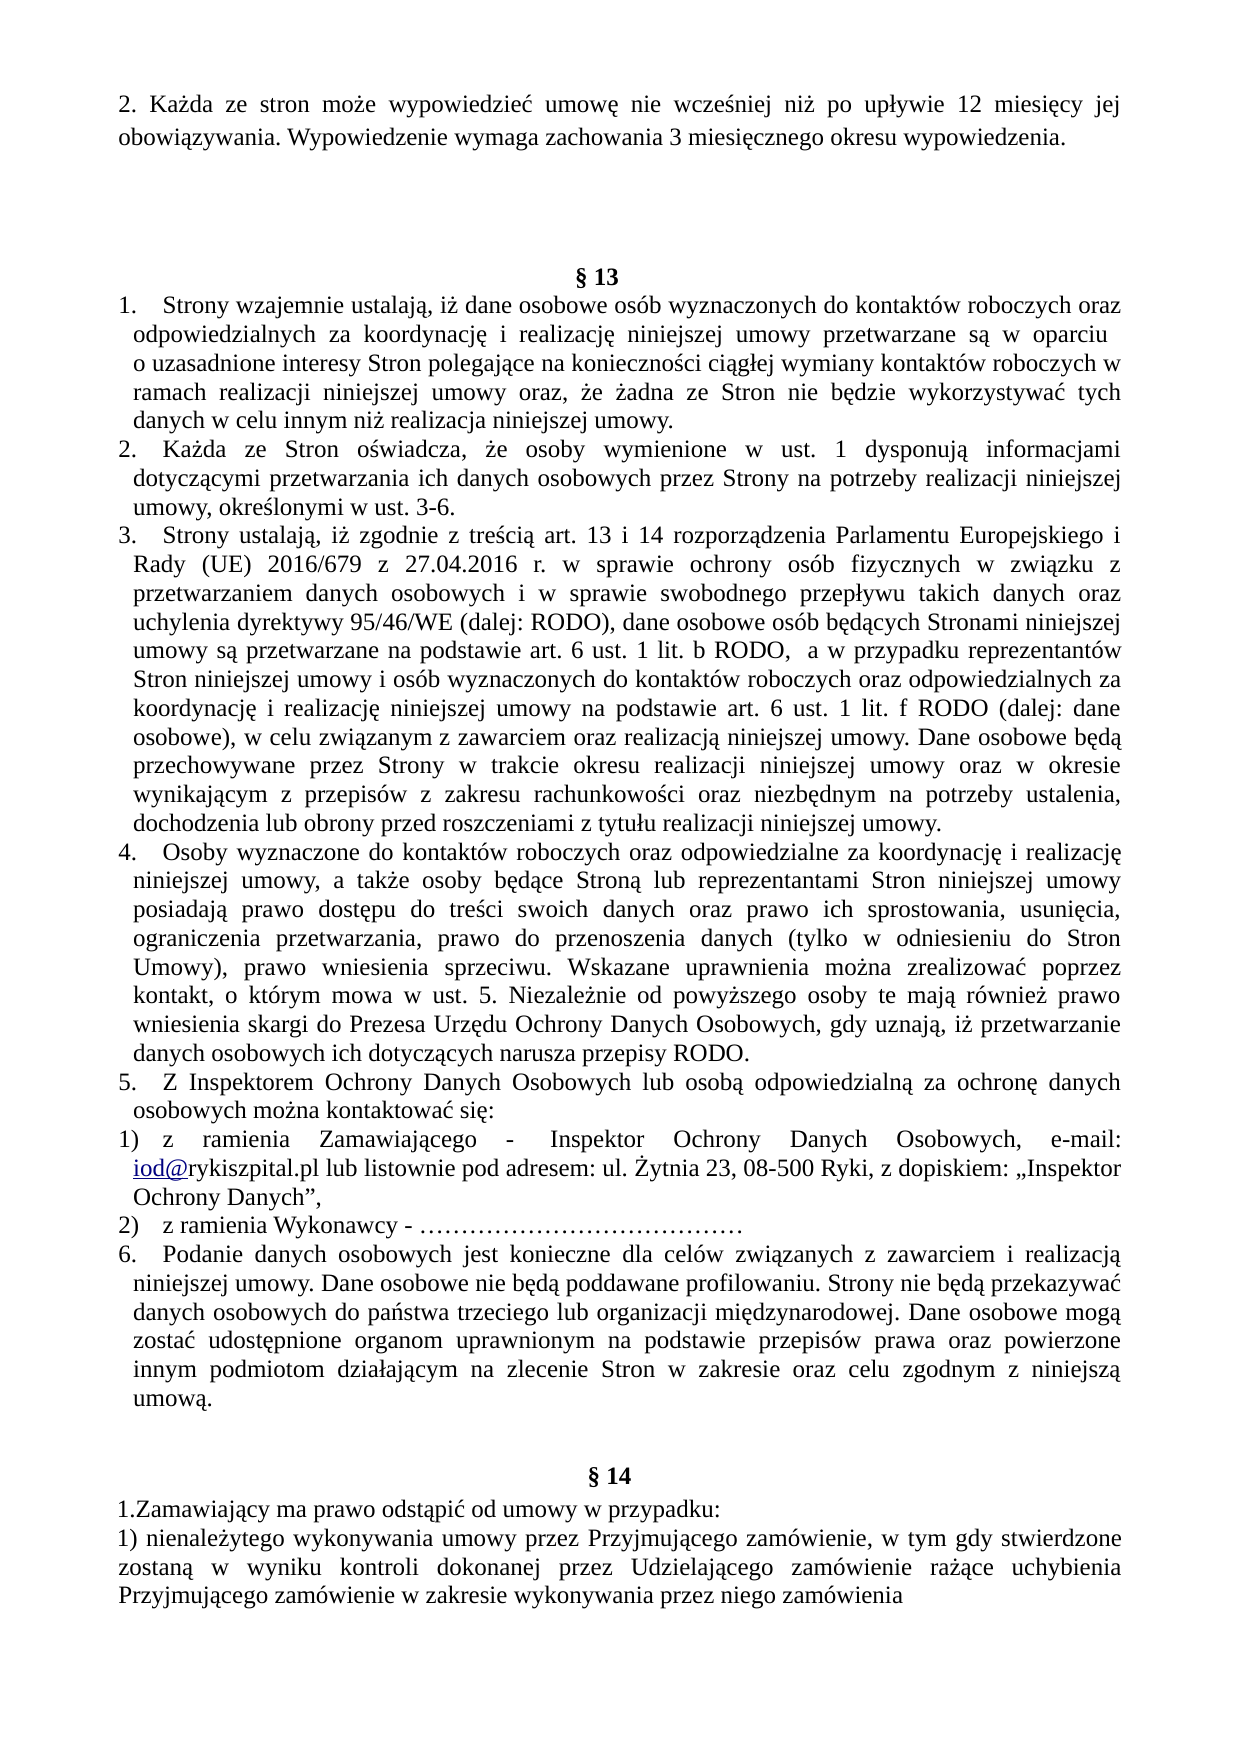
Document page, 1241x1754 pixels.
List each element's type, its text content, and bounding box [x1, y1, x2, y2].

text § 14 [575, 1461, 1122, 1490]
list Strony ustalają, iż zgodnie z treścią art. 13 i 14 rozporządzenia Parlamentu Europejskiego i Rady (UE) 2016/679 z 27.04.2016 r. w sprawie ochrony osób fizycznych w związku z przetwarzaniem danych osobowych i w sprawie swobodnego przepływu takich danych oraz uchylenia dyrektywy 95/46/WE (dalej: RODO), dane osobowe osób będących Stronami niniejszej umowy są przetwarzane na podstawie art. 6 ust. 1 lit. b RODO, a w przypadku reprezentantów Stron niniejszej umowy i osób wyznaczonych do kontaktów roboczych oraz odpowiedzialnych za koordynację i realizację niniejszej umowy na podstawie art. 6 ust. 1 lit. f RODO (dalej: dane osobowe), w celu związanym z zawarciem oraz realizacją niniejszej umowy. Dane osobowe będą przechowywane przez Strony w trakcie okresu realizacji niniejszej umowy oraz w okresie wynikającym z przepisów z zakresu rachunkowości oraz niezbędnym na potrzeby ustalenia, dochodzenia lub obrony przed roszczeniami z tytułu realizacji niniejszej umowy. [118, 521, 1122, 837]
list Podanie danych osobowych jest konieczne dla celów związanych z zawarciem i realizacją niniejszej umowy. Dane osobowe nie będą poddawane profilowaniu. Strony nie będą przekazywać danych osobowych do państwa trzeciego lub organizacji międzynarodowej. Dane osobowe mogą zostać udostępnione organom uprawnionym na podstawie przepisów prawa oraz powierzone innym podmiotom działającym na zlecenie Stron w zakresie oraz celu zgodnym z niniejszą umową. [118, 1239, 1122, 1412]
list Strony wzajemnie ustalają, iż dane osobowe osób wyznaczonych do kontaktów roboczych oraz odpowiedzialnych za koordynację i realizację niniejszej umowy przetwarzane są w oparciu o uzasadnione interesy Stron polegające na konieczności ciągłej wymiany kontaktów roboczych w ramach realizacji niniejszej umowy oraz, że żadna ze Stron nie będzie wykorzystywać tych danych w celu innym niż realizacja niniejszej umowy. [118, 291, 1122, 434]
list z ramienia Wykonawcy - ………………………………… [118, 1211, 1122, 1239]
text 1.Zamawiający ma prawo odstąpić od umowy w przypadku: [117, 1494, 1122, 1523]
list Każda ze Stron oświadcza, że osoby wymienione w ust. 1 dysponują informacjami dotyczącymi przetwarzania ich danych osobowych przez Strony na potrzeby realizacji niniejszej umowy, określonymi w ust. 3-6. [118, 434, 1122, 521]
list Osoby wyznaczone do kontaktów roboczych oraz odpowiedzialne za koordynację i realizację niniejszej umowy, a także osoby będące Stroną lub reprezentantami Stron niniejszej umowy posiadają prawo dostępu do treści swoich danych oraz prawo ich sprostowania, usunięcia, ograniczenia przetwarzania, prawo do przenoszenia danych (tylko w odniesieniu do Stron Umowy), prawo wniesienia sprzeciwu. Wskazane uprawnienia można zrealizować poprzez kontakt, o którym mowa w ust. 5. Niezależnie od powyższego osoby te mają również prawo wniesienia skargi do Prezesa Urzędu Ochrony Danych Osobowych, gdy uznają, iż przetwarzanie danych osobowych ich dotyczących narusza przepisy RODO. [118, 837, 1122, 1067]
text 1) nienależytego wykonywania umowy przez Przyjmującego zamówienie, w tym gdy stwierdzone zostaną w wyniku kontroli dokonanej przez Udzielającego zamówienie rażące uchybienia Przyjmującego zamówienie w zakresie wykonywania przez niego zamówienia [117, 1523, 1122, 1609]
text § 13 [575, 262, 1122, 291]
list z ramienia Zamawiającego - Inspektor Ochrony Danych Osobowych, e-mail: iod@rykiszpital.pl lub listownie pod adresem: ul. Żytnia 23, 08-500 Ryki, z dopiskiem: „Inspektor Ochrony Danych”, [118, 1124, 1122, 1211]
list Z Inspektorem Ochrony Danych Osobowych lub osobą odpowiedzialną za ochronę danych osobowych można kontaktować się: [118, 1067, 1122, 1124]
text 2. Każda ze stron może wypowiedzieć umowę nie wcześniej niż po upływie 12 miesięcy jej obowiązywania. Wypowiedzenie wymaga zachowania 3 miesięcznego okresu wypowiedzenia. [118, 89, 1122, 150]
